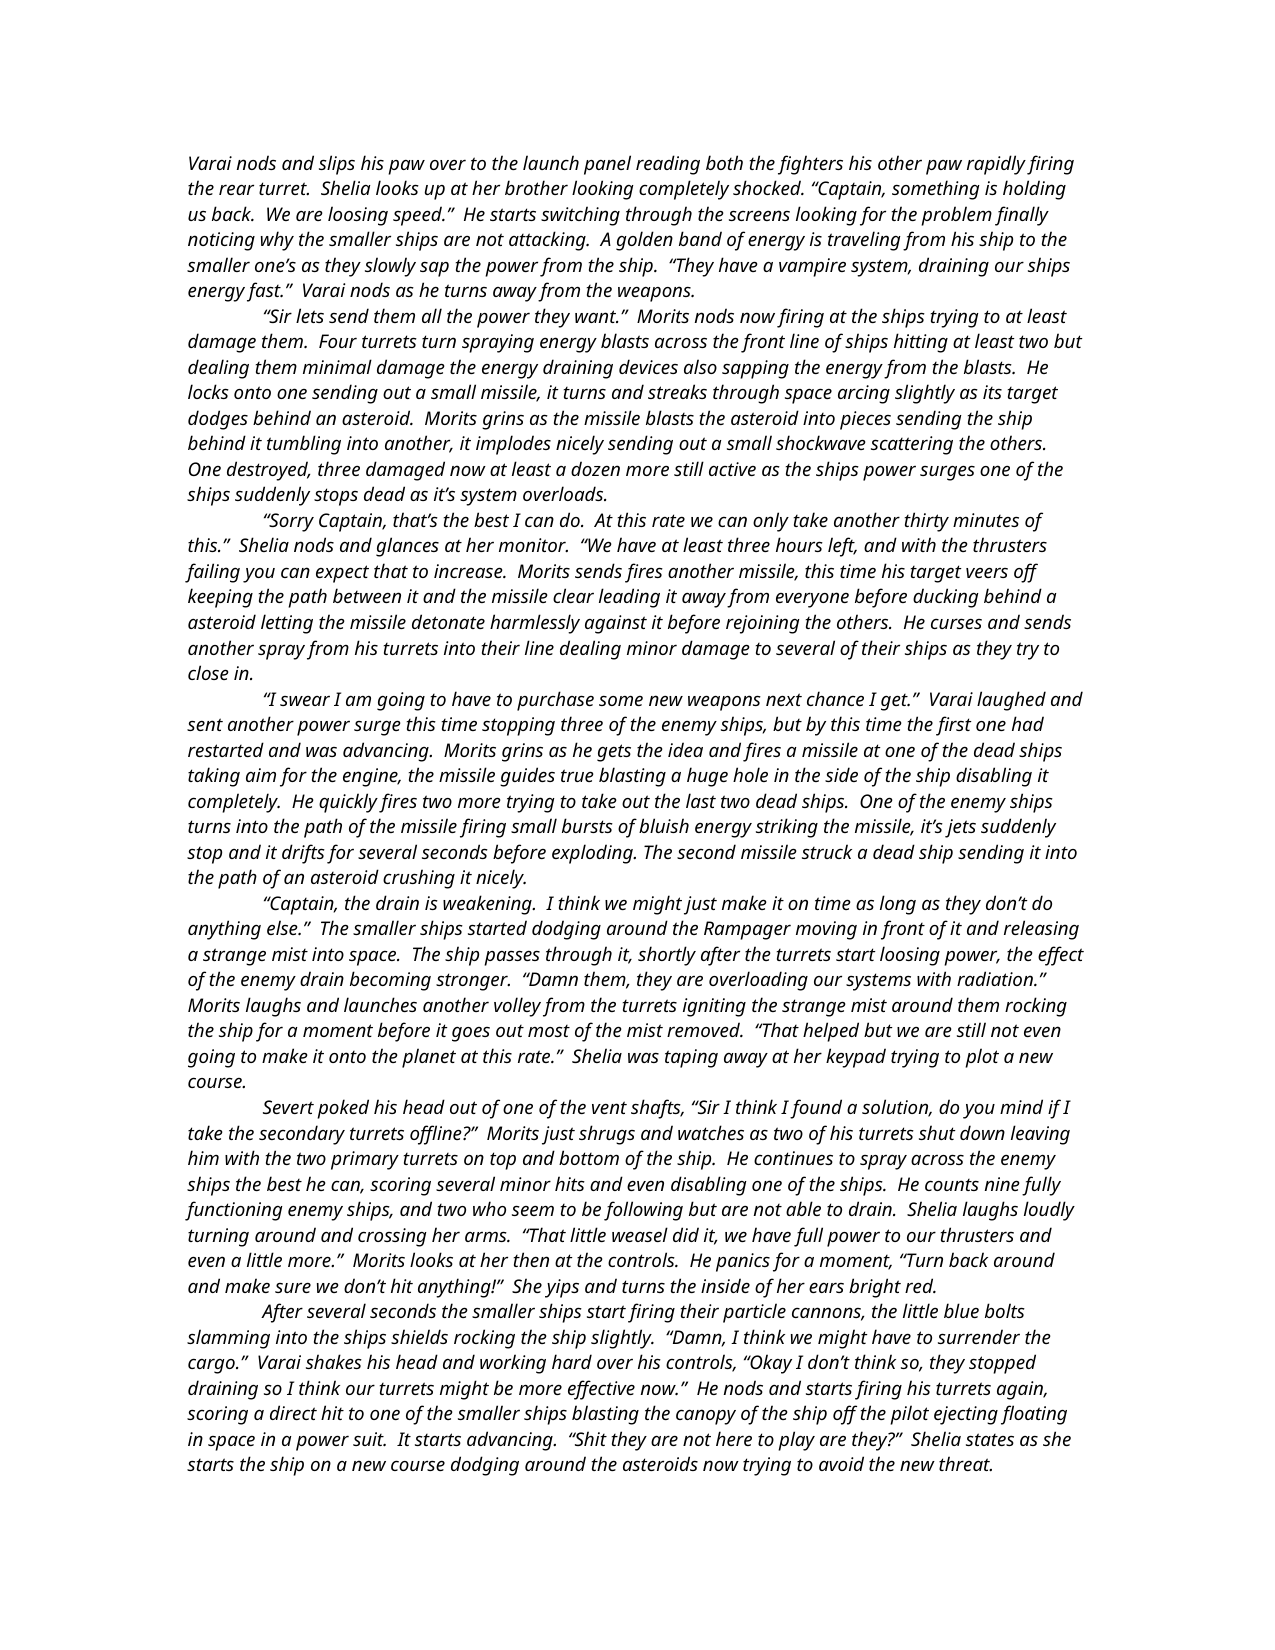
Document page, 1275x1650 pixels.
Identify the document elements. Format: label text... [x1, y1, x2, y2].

text After several seconds the smaller ships start firing their particle cannons, the little blue bolts slamming into the ships shields rocking the ship slightly. “Damn, I think we might have to surrender the cargo.” Varai shakes his head and working hard over his controls, “Okay I don’t think so, they stopped draining so I think our turrets might be more effective now.” He nods and starts firing his turrets again, scoring a direct hit to one of the smaller ships blasting the canopy of the ship off the pilot ejecting floating in space in a power suit. It starts advancing. “Shit they are not here to play are they?” Shelia states as she starts the ship on a new course dodging around the asteroids now trying to avoid the new threat. [187, 1298, 1087, 1477]
text “Sorry Captain, that’s the best I can do. At this rate we can only take another thirty minutes of this.” Shelia nods and glances at her monitor. “We have at least three hours left, and with the thrusters failing you can expect that to increase. Morits sends fires another missile, this time his target veers off keeping the path between it and the missile clear leading it away from everyone before ducking behind a asteroid letting the missile detonate harmlessly against it before rejoining the others. He curses and sends another spray from his turrets into their line dealing minor damage to several of their ships as they try to close in. [187, 507, 1087, 686]
text “Sir lets send them all the power they want.” Morits nods now firing at the ships trying to at least damage them. Four turrets turn spraying energy blasts across the front line of ships hitting at least two but dealing them minimal damage the energy draining devices also sapping the energy from the blasts. He locks onto one sending out a small missile, it turns and streaks through space arcing slightly as its target dodges behind an asteroid. Morits grins as the missile blasts the asteroid into pieces sending the ship behind it tumbling into another, it implodes nicely sending out a small shockwave scattering the others. One destroyed, three damaged now at least a dozen more still active as the ships power surges one of the ships suddenly stops dead as it’s system overloads. [187, 303, 1087, 507]
text Severt poked his head out of one of the vent shafts, “Sir I think I found a solution, do you mind if I take the secondary turrets offline?” Morits just shrugs and watches as two of his turrets shut down leaving him with the two primary turrets on top and bottom of the ship. He continues to spray across the enemy ships the best he can, scoring several minor hits and even disabling one of the ships. He counts nine fully functioning enemy ships, and two who seem to be following but are not able to drain. Shelia laughs loudly turning around and crossing her arms. “That little weasel did it, we have full power to our thrusters and even a little more.” Morits looks at her then at the controls. He panics for a moment, “Turn back around and make sure we don’t hit anything!” She yips and turns the inside of her ears bright red. [187, 1094, 1087, 1298]
text “Captain, the drain is weakening. I think we might just make it on time as long as they don’t do anything else.” The smaller ships started dodging around the Rampager moving in front of it and releasing a strange mist into space. The ship passes through it, shortly after the turrets start loosing power, the effect of the enemy drain becoming stronger. “Damn them, they are overloading our systems with radiation.” Morits laughs and launches another volley from the turrets igniting the strange mist around them rocking the ship for a moment before it goes out most of the mist removed. “That helped but we are still not even going to make it onto the planet at this rate.” Shelia was taping away at her keypad trying to plot a new course. [187, 890, 1087, 1094]
text Varai nods and slips his paw over to the launch panel reading both the fighters his other paw rapidly firing the rear turret. Shelia looks up at her brother looking completely shocked. “Captain, something is holding us back. We are loosing speed.” He starts switching through the screens looking for the problem finally noticing why the smaller ships are not attacking. A golden band of energy is traveling from his ship to the smaller one’s as they slowly sap the power from the ship. “They have a vampire system, draining our ships energy fast.” Varai nods as he turns away from the weapons. [187, 150, 1087, 303]
text “I swear I am going to have to purchase some new weapons next chance I get.” Varai laughed and sent another power surge this time stopping three of the enemy ships, but by this time the first one had restarted and was advancing. Morits grins as he gets the idea and fires a missile at one of the dead ships taking aim for the engine, the missile guides true blasting a huge hole in the side of the ship disabling it completely. He quickly fires two more trying to take out the last two dead ships. One of the enemy ships turns into the path of the missile firing small bursts of bluish energy striking the missile, it’s jets suddenly stop and it drifts for several seconds before exploding. The second missile struck a dead ship sending it into the path of an asteroid crushing it nicely. [187, 686, 1087, 890]
